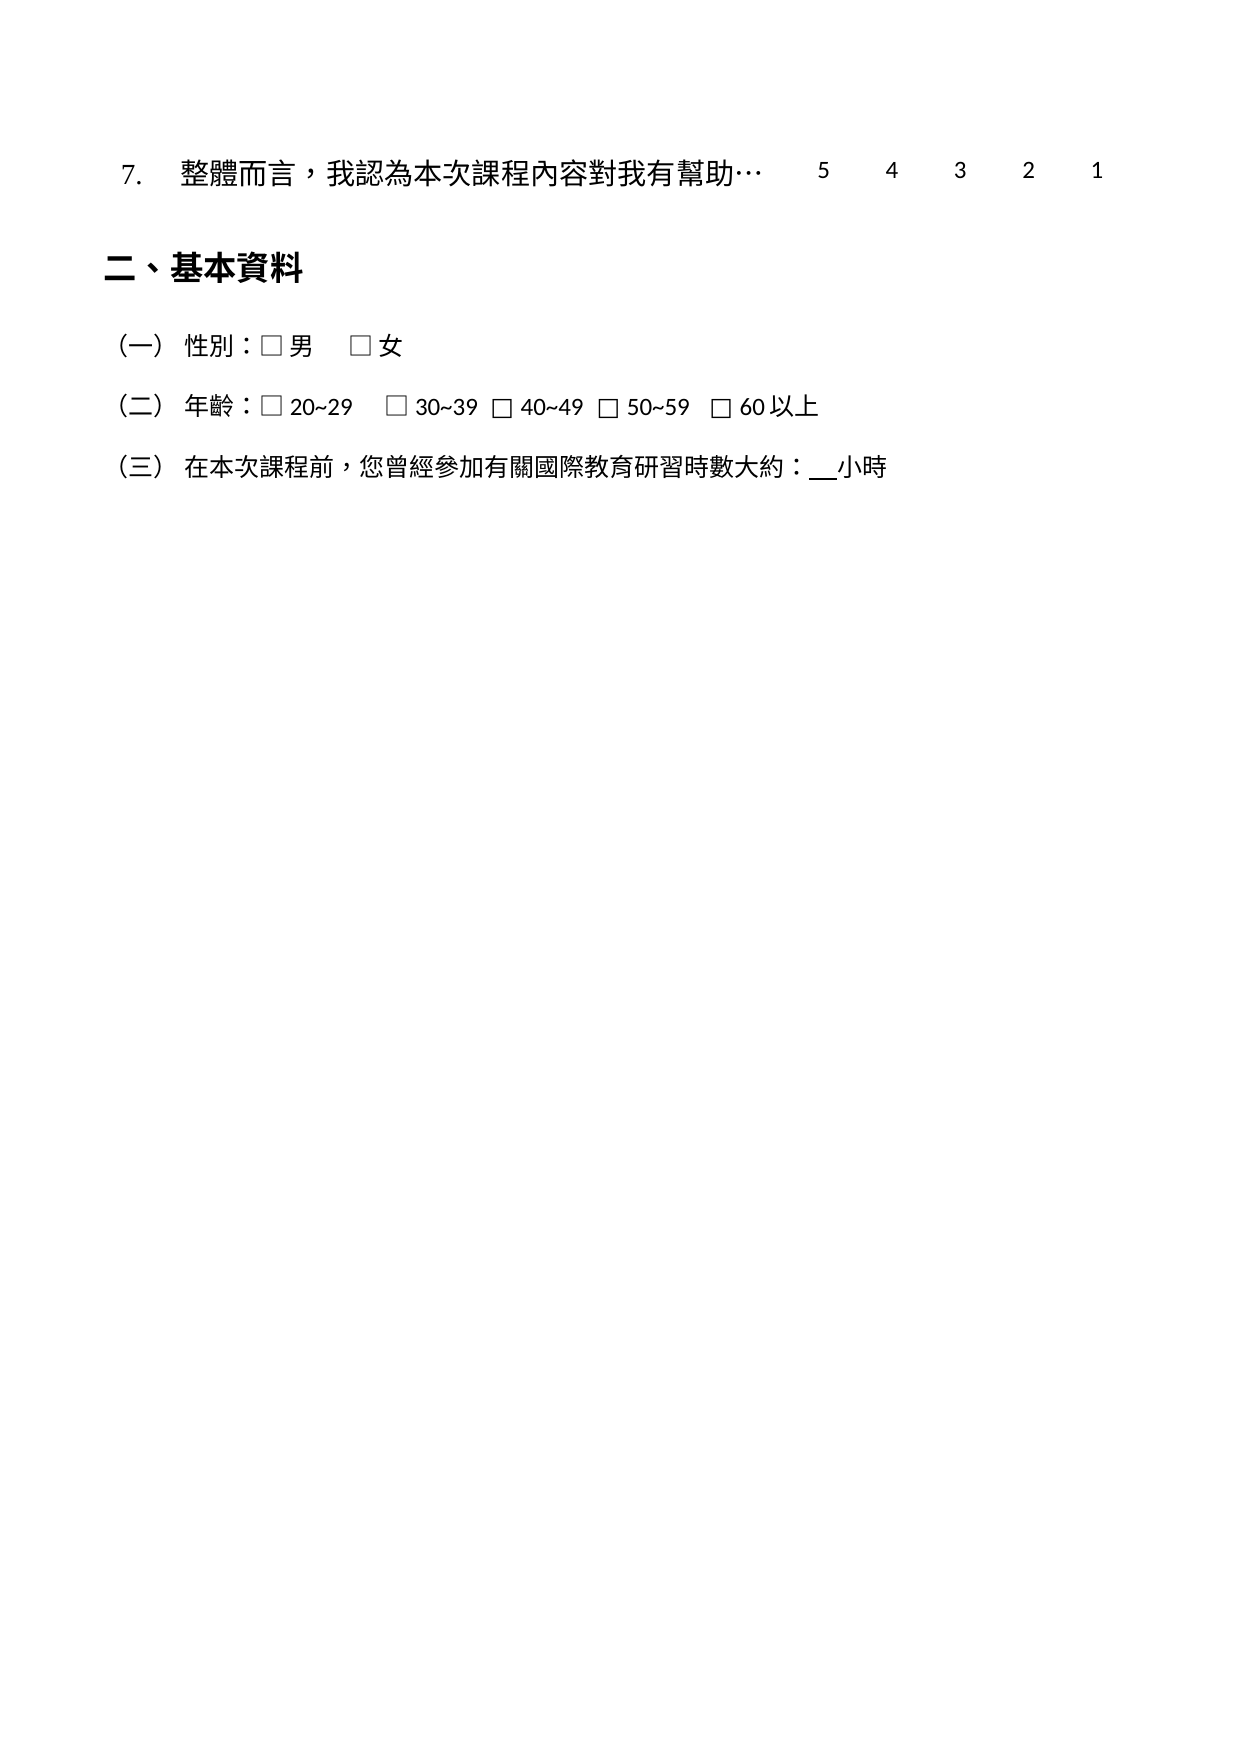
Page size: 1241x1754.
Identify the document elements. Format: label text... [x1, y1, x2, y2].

table_cell 4 [858, 134, 926, 228]
text （三） 在本次課程前，您曾經參加有關國際教育研習時數大約： 小時 [103, 443, 1137, 484]
table_cell 2 [994, 134, 1062, 228]
text 二、基本資料 [103, 228, 1137, 303]
table_cell 3 [926, 134, 994, 228]
table_cell 整體而言，我認為本次課程內容對我有幫助… [154, 134, 789, 228]
table_cell 1 [1063, 134, 1131, 228]
table_cell [109, 134, 154, 228]
text （一） 性別：□ 男 □ 女 [103, 322, 1137, 363]
text （二） 年齡：□ 20~29 □ 30~39 □ 40~49 □ 50~59 □ 60以上 [103, 382, 1137, 424]
table_cell 5 [789, 134, 857, 228]
